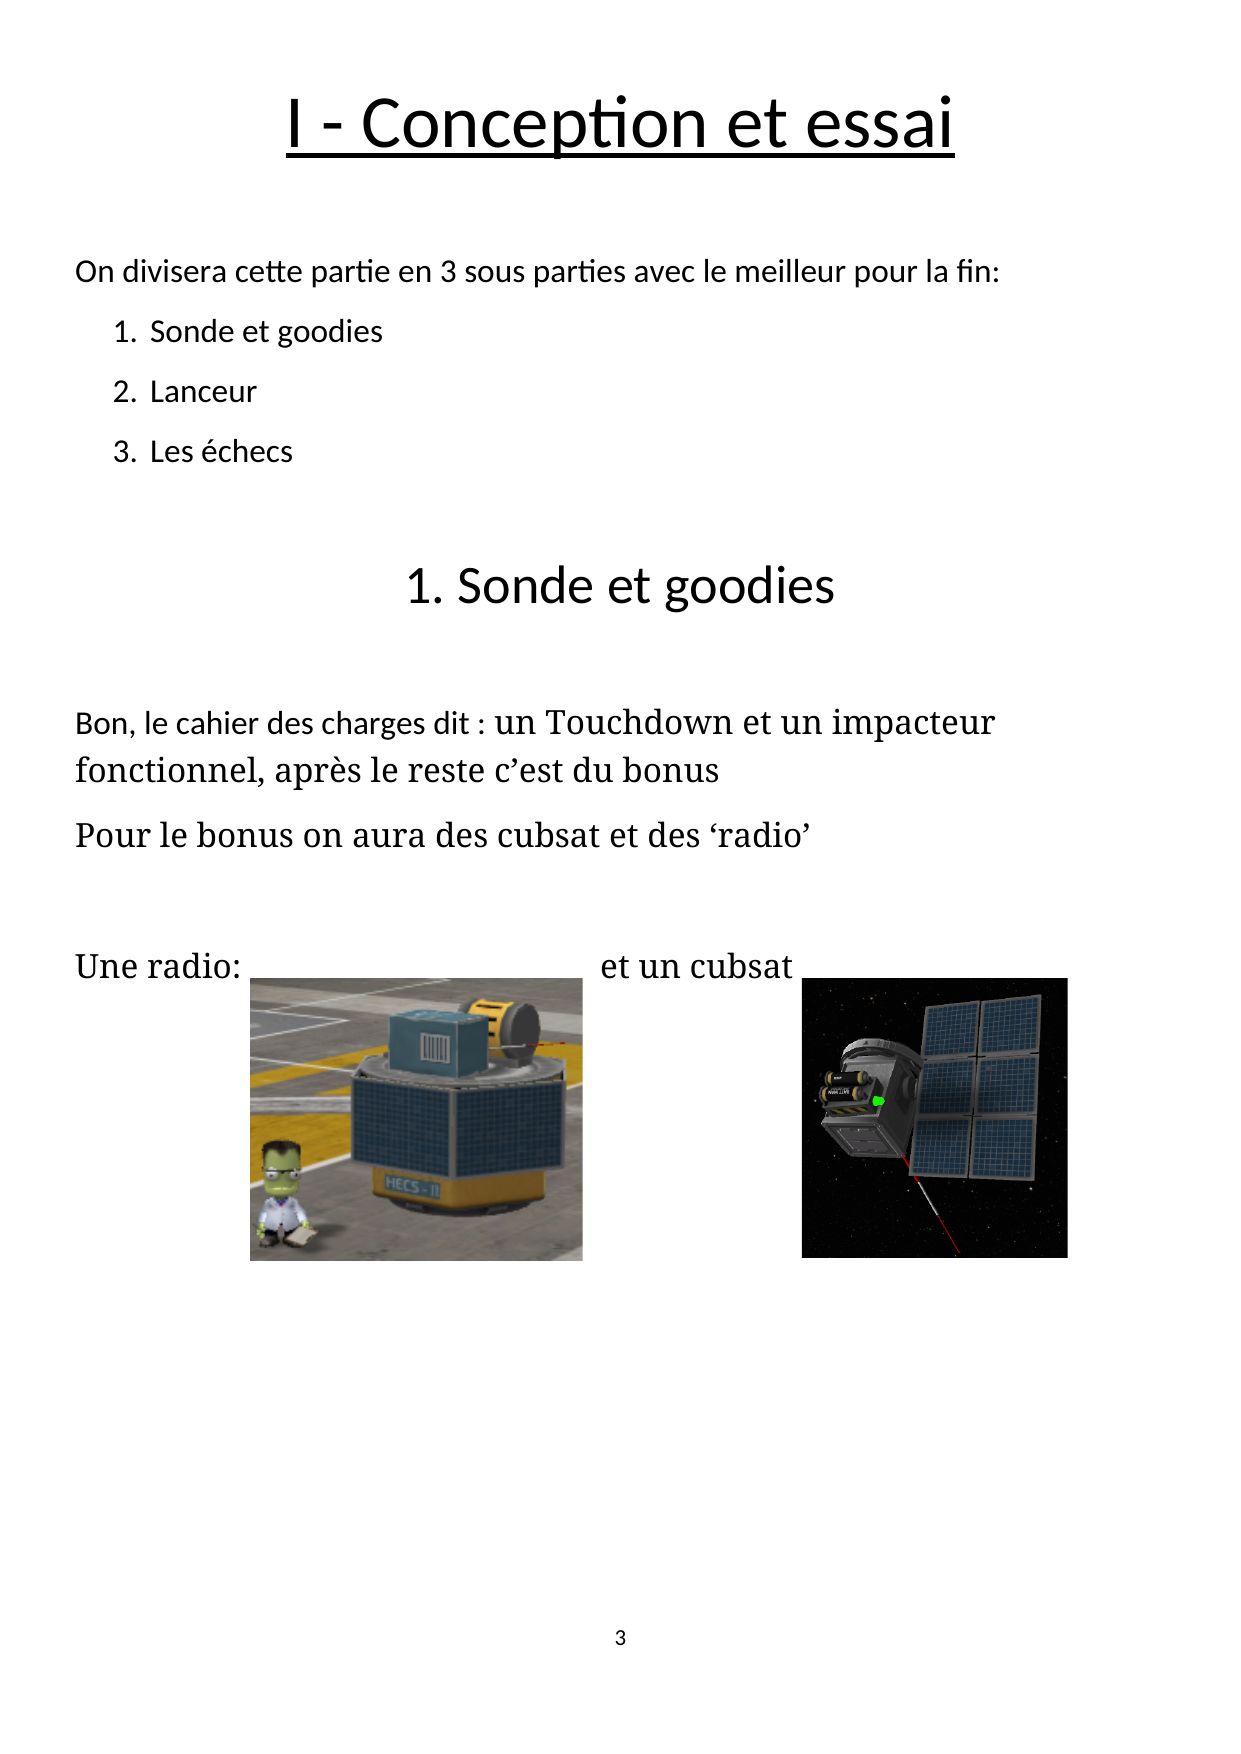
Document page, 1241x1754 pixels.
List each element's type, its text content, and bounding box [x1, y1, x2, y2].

text Bon, le cahier des charges dit : un Touchdown et un impacteur fonctionnel, après le reste c’est du bonus [75, 698, 1165, 792]
list Les échecs [112, 430, 1165, 471]
text I - Conception et essai [75, 75, 1165, 167]
text 1. Sonde et goodies [75, 551, 1165, 617]
picture [250, 978, 583, 1261]
text Une radio: et un cubsat [75, 943, 1165, 1261]
picture [801, 978, 1068, 1258]
text Pour le bonus on aura des cubsat et des ‘radio’ [75, 812, 1165, 858]
text On divisera cette partie en 3 sous parties avec le meilleur pour la fin: [75, 250, 1165, 291]
list Lanceur [112, 370, 1165, 411]
list Sonde et goodies [112, 310, 1165, 351]
